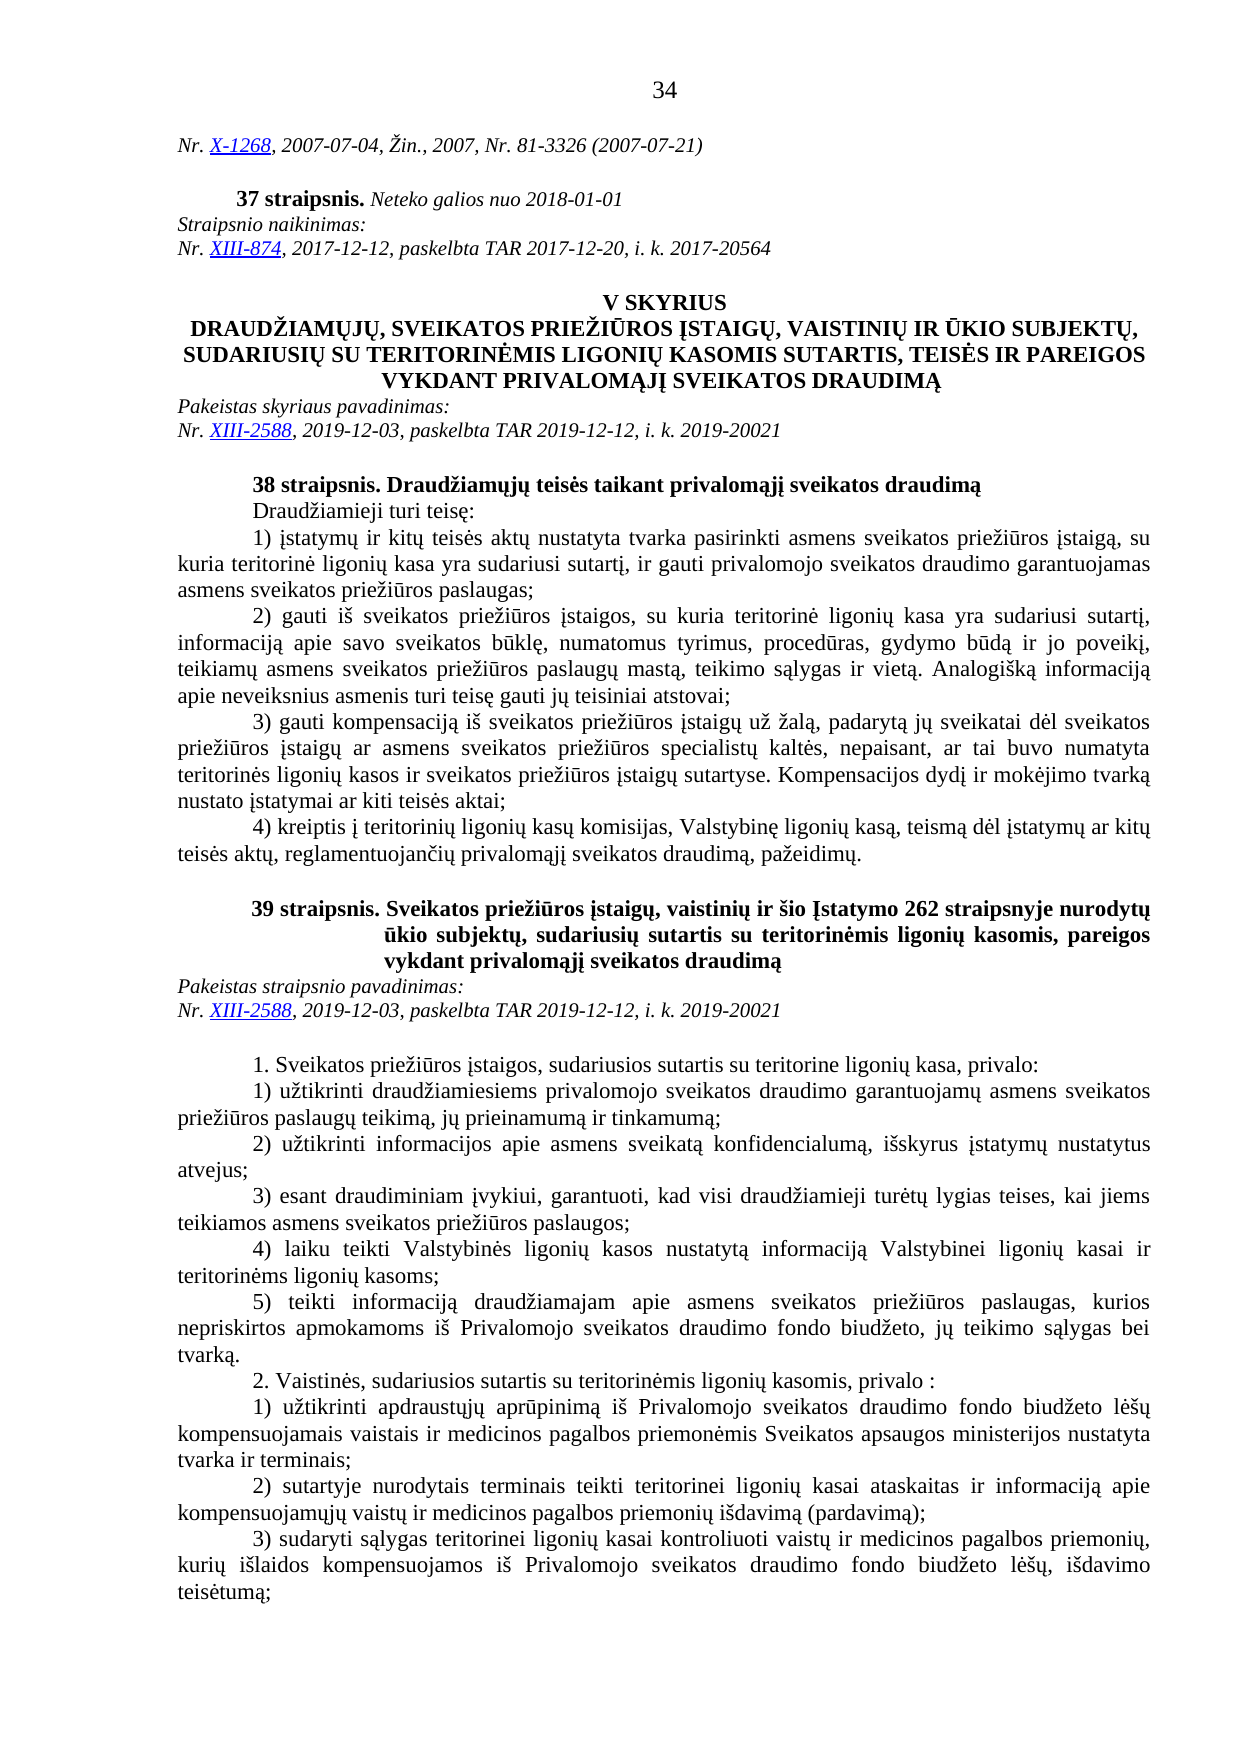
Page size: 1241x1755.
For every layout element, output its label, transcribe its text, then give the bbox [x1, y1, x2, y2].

text 1) užtikrinti draudžiamiesiems privalomojo sveikatos draudimo garantuojamų asmens sveikatos priežiūros paslaugų teikimą, jų prieinamumą ir tinkamumą; [177, 1077, 1152, 1130]
text Nr. X-1268, 2007-07-04, Žin., 2007, Nr. 81-3326 (2007-07-21) [177, 132, 1152, 157]
text 2. Vaistinės, sudariusios sutartis su teritorinėmis ligonių kasomis, privalo : [177, 1367, 1152, 1393]
text Nr. XIII-2588, 2019-12-03, paskelbta TAR 2019-12-12, i. k. 2019-20021 [177, 418, 1152, 442]
text Nr. XIII-874, 2017-12-12, paskelbta TAR 2017-12-20, i. k. 2017-20564 [177, 236, 1152, 260]
text 2) sutartyje nurodytais terminais teikti teritorinei ligonių kasai ataskaitas ir informaciją apie kompensuojamųjų vaistų ir medicinos pagalbos priemonių išdavimą (pardavimą); [177, 1472, 1152, 1525]
text 1) įstatymų ir kitų teisės aktų nustatyta tvarka pasirinkti asmens sveikatos priežiūros įstaigą, su kuria teritorinė ligonių kasa yra sudariusi sutartį, ir gauti privalomojo sveikatos draudimo garantuojamas asmens sveikatos priežiūros paslaugas; [177, 523, 1152, 603]
text 1) užtikrinti apdraustųjų aprūpinimą iš Privalomojo sveikatos draudimo fondo biudžeto lėšų kompensuojamais vaistais ir medicinos pagalbos priemonėmis Sveikatos apsaugos ministerijos nustatyta tvarka ir terminais; [177, 1393, 1152, 1472]
text DRAUDŽIAMŲJŲ, SVEIKATOS PRIEŽIŪROS ĮSTAIGŲ, VAISTINIŲ IR ŪKIO SUBJEKTŲ, SUDARIUSIŲ SU TERITORINĖMIS LIGONIŲ KASOMIS SUTARTIS, TEISĖS IR PAREIGOS VYKDANT PRIVALOMĄJĮ SVEIKATOS DRAUDIMĄ [177, 315, 1152, 394]
text 3) gauti kompensaciją iš sveikatos priežiūros įstaigų už žalą, padarytą jų sveikatai dėl sveikatos priežiūros įstaigų ar asmens sveikatos priežiūros specialistų kaltės, nepaisant, ar tai buvo numatyta teritorinės ligonių kasos ir sveikatos priežiūros įstaigų sutartyse. Kompensacijos dydį ir mokėjimo tvarką nustato įstatymai ar kiti teisės aktai; [177, 708, 1152, 813]
text 3) esant draudiminiam įvykiui, garantuoti, kad visi draudžiamieji turėtų lygias teises, kai jiems teikiamos asmens sveikatos priežiūros paslaugos; [177, 1183, 1152, 1235]
text 4) kreiptis į teritorinių ligonių kasų komisijas, Valstybinę ligonių kasą, teismą dėl įstatymų ar kitų teisės aktų, reglamentuojančių privalomąjį sveikatos draudimą, pažeidimų. [177, 813, 1152, 866]
text 39 straipsnis. Sveikatos priežiūros įstaigų, vaistinių ir šio Įstatymo 262 straipsnyje nurodytų ūkio subjektų, sudariusių sutartis su teritorinėmis ligonių kasomis, pareigos vykdant privalomąjį sveikatos draudimą [251, 895, 1152, 974]
text Pakeistas skyriaus pavadinimas: [177, 394, 1152, 418]
text 4) laiku teikti Valstybinės ligonių kasos nustatytą informaciją Valstybinei ligonių kasai ir teritorinėms ligonių kasoms; [177, 1235, 1152, 1288]
text 5) teikti informaciją draudžiamajam apie asmens sveikatos priežiūros paslaugas, kurios nepriskirtos apmokamoms iš Privalomojo sveikatos draudimo fondo biudžeto, jų teikimo sąlygas bei tvarką. [177, 1288, 1152, 1367]
text 37 straipsnis. Neteko galios nuo 2018-01-01 [177, 185, 1152, 212]
text 38 straipsnis. Draudžiamųjų teisės taikant privalomąjį sveikatos draudimą [177, 471, 1152, 497]
text 2) užtikrinti informacijos apie asmens sveikatą konfidencialumą, išskyrus įstatymų nustatytus atvejus; [177, 1130, 1152, 1183]
text Nr. XIII-2588, 2019-12-03, paskelbta TAR 2019-12-12, i. k. 2019-20021 [177, 998, 1152, 1022]
text 2) gauti iš sveikatos priežiūros įstaigos, su kuria teritorinė ligonių kasa yra sudariusi sutartį, informaciją apie savo sveikatos būklę, numatomus tyrimus, procedūras, gydymo būdą ir jo poveikį, teikiamų asmens sveikatos priežiūros paslaugų mastą, teikimo sąlygas ir vietą. Analogišką informaciją apie neveiksnius asmenis turi teisę gauti jų teisiniai atstovai; [177, 603, 1152, 708]
text Straipsnio naikinimas: [177, 212, 1152, 236]
text Pakeistas straipsnio pavadinimas: [177, 974, 1152, 998]
text V SKYRIUS [177, 288, 1152, 315]
text 3) sudaryti sąlygas teritorinei ligonių kasai kontroliuoti vaistų ir medicinos pagalbos priemonių, kurių išlaidos kompensuojamos iš Privalomojo sveikatos draudimo fondo biudžeto lėšų, išdavimo teisėtumą; [177, 1525, 1152, 1604]
text Draudžiamieji turi teisę: [177, 497, 1152, 523]
text 1. Sveikatos priežiūros įstaigos, sudariusios sutartis su teritorine ligonių kasa, privalo: [177, 1051, 1152, 1077]
